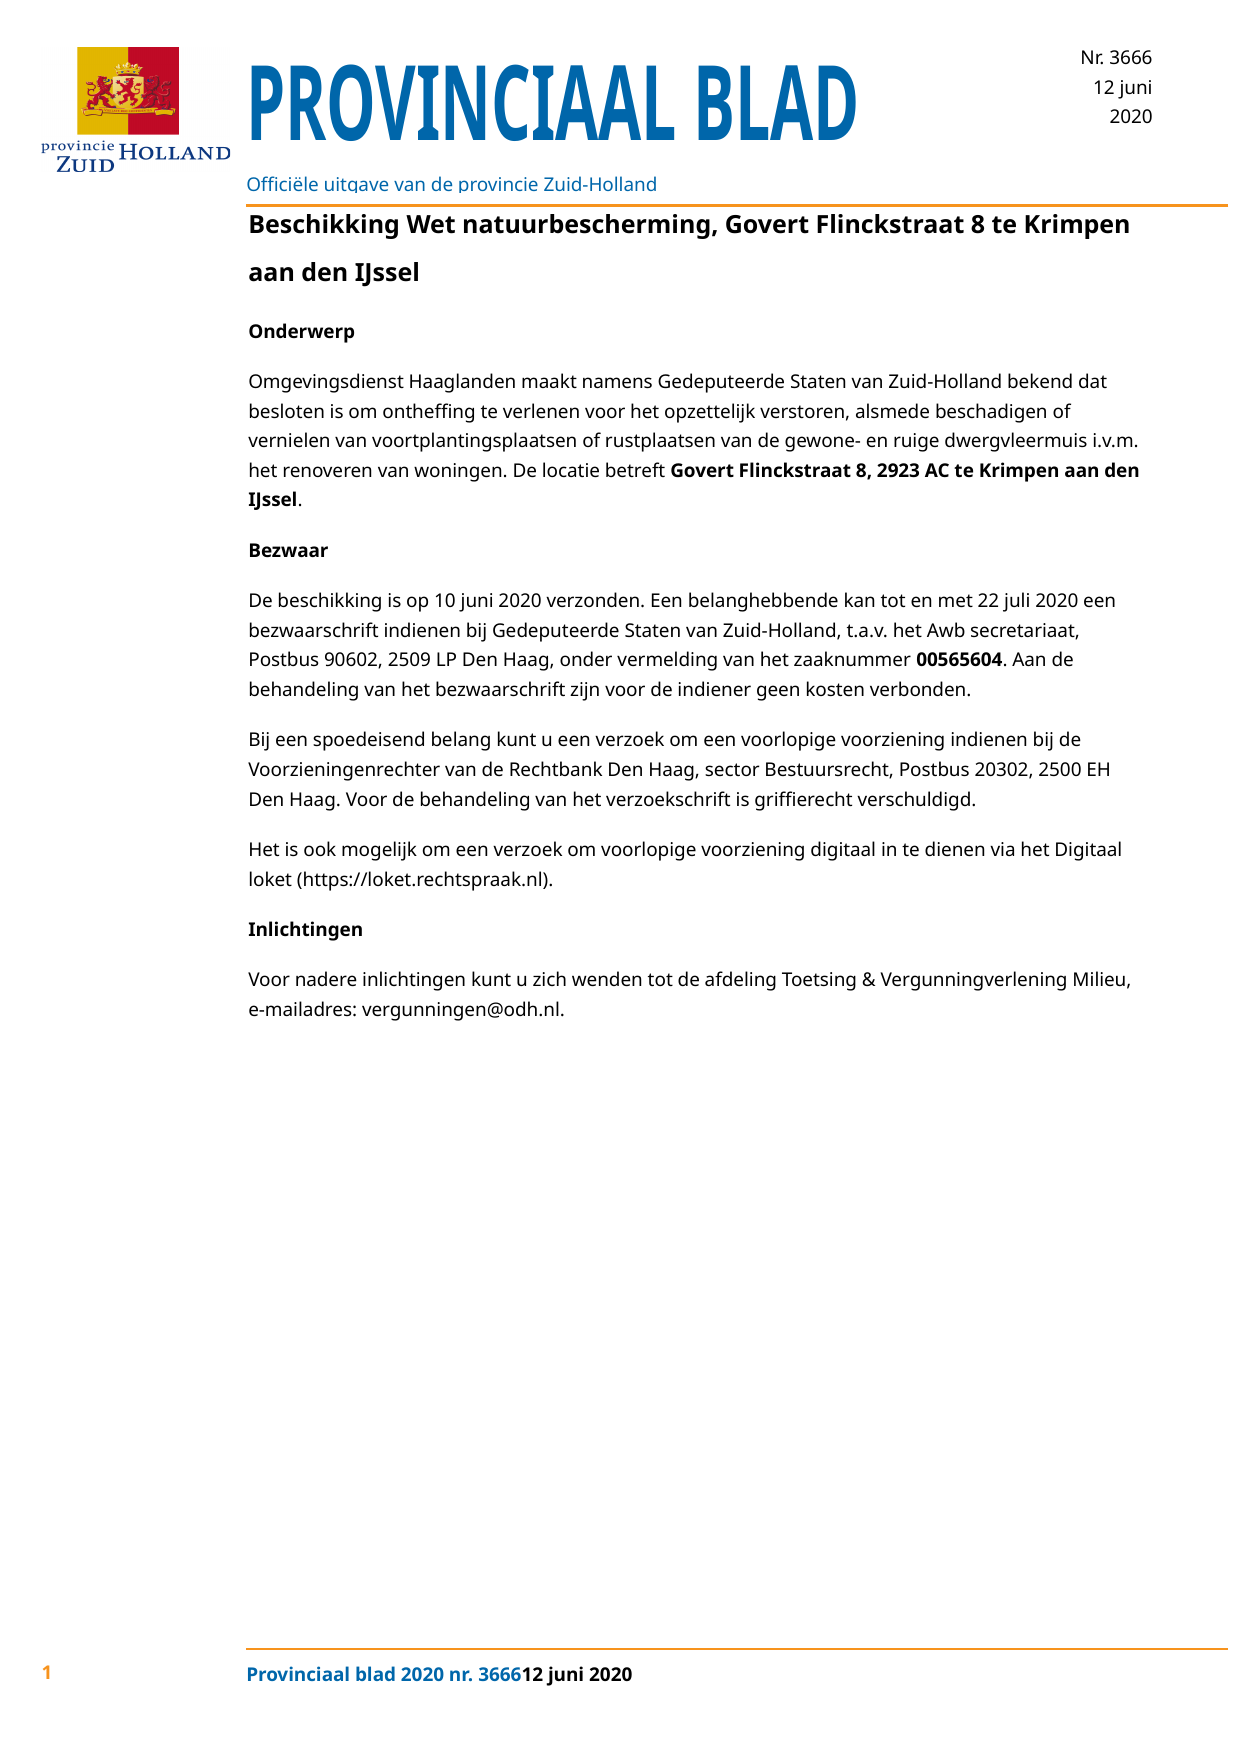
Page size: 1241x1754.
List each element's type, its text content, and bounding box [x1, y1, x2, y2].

text Onderwerp [248, 318, 1152, 344]
picture [41, 47, 231, 172]
text Omgevingsdienst Haaglanden maakt namens Gedeputeerde Staten van Zuid-Holland bekend dat besloten is om ontheffing te verlenen voor het opzettelijk verstoren, alsmede beschadigen of vernielen van voortplantingsplaatsen of rustplaatsen van de gewone- en ruige dwergvleermuis i.v.m. het renoveren van woningen. De locatie betreft Govert Flinckstraat 8, 2923 AC te Krimpen aan den IJssel. [248, 368, 1152, 512]
text Bezwaar [248, 537, 1152, 563]
text De beschikking is op 10 juni 2020 verzonden. Een belanghebbende kan tot en met 22 juli 2020 een bezwaarschrift indienen bij Gedeputeerde Staten van Zuid-Holland, t.a.v. het Awb secretariaat, Postbus 90602, 2509 LP Den Haag, onder vermelding van het zaaknummer 00565604. Aan de behandeling van het bezwaarschrift zijn voor de indiener geen kosten verbonden. [248, 587, 1152, 702]
text Voor nadere inlichtingen kunt u zich wenden tot de afdeling Toetsing & Vergunningverlening Milieu, e-mailadres: vergunningen@odh.nl. [248, 967, 1152, 1022]
text Het is ook mogelijk om een verzoek om voorlopige voorziening digitaal in te dienen via het Digitaal loket (https://loket.rechtspraak.nl). [248, 836, 1152, 892]
text Bij een spoedeisend belang kunt u een verzoek om een voorlopige voorziening indienen bij de Voorzieningenrechter van de Rechtbank Den Haag, sector Bestuursrecht, Postbus 20302, 2500 EH Den Haag. Voor de behandeling van het verzoekschrift is griffierecht verschuldigd. [248, 727, 1152, 812]
text Beschikking Wet natuurbescherming, Govert Flinckstraat 8 te Krimpen aan den IJssel [248, 207, 1152, 288]
text Inlichtingen [248, 916, 1152, 942]
